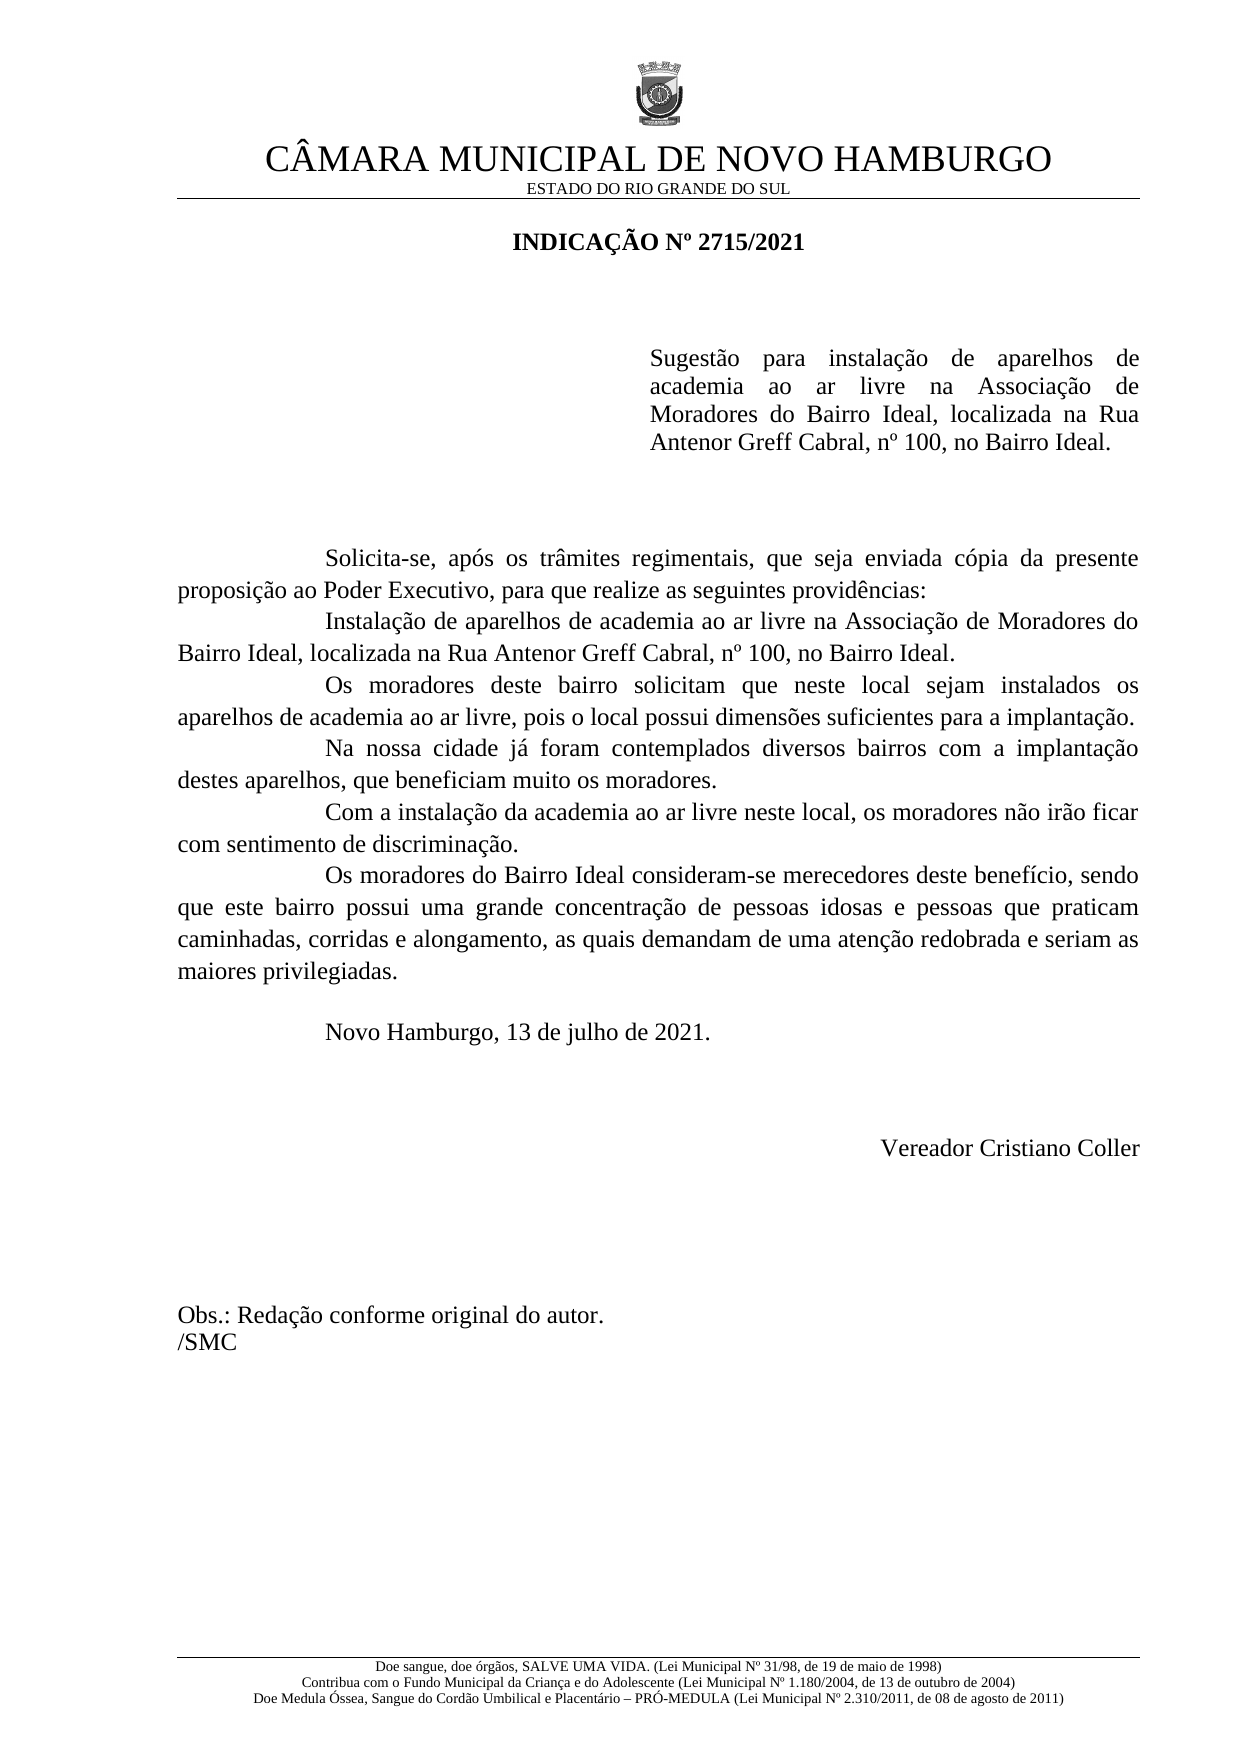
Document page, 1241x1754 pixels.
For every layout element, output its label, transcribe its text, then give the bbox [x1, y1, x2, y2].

text Solicita-se, após os trâmites regimentais, que seja enviada cópia da presente proposição ao Poder Executivo, para que realize as seguintes providências: [177, 544, 1140, 603]
text Instalação de aparelhos de academia ao ar livre na Associação de Moradores do Bairro Ideal, localizada na Rua Antenor Greff Cabral, nº 100, no Bairro Ideal. [177, 607, 1140, 667]
text Sugestão para instalação de aparelhos de academia ao ar livre na Associação de Moradores do Bairro Ideal, localizada na Rua Antenor Greff Cabral, nº 100, no Bairro Ideal. [649, 344, 1140, 455]
text Na nossa cidade já foram contemplados diversos bairros com a implantação destes aparelhos, que beneficiam muito os moradores. [177, 734, 1140, 794]
text Vereador Cristiano Coller [177, 1134, 1140, 1162]
text Os moradores do Bairro Ideal consideram-se merecedores deste benefício, sendo que este bairro possui uma grande concentração de pessoas idosas e pessoas que praticam caminhadas, corridas e alongamento, as quais demandam de uma atenção redobrada e seriam as maiores privilegiadas. [177, 862, 1140, 985]
text Os moradores deste bairro solicitam que neste local sejam instalados os aparelhos de academia ao ar livre, pois o local possui dimensões suficientes para a implantação. [177, 671, 1140, 731]
text Obs.: Redação conforme original do autor. [177, 1301, 1140, 1328]
text INDICAÇÃO Nº 2715/2021 [177, 228, 1140, 256]
text /SMC [177, 1328, 1140, 1356]
text Com a instalação da academia ao ar livre neste local, os moradores não irão ficar com sentimento de discriminação. [177, 798, 1140, 858]
text Novo Hamburgo, 13 de julho de 2021. [177, 1018, 1140, 1046]
